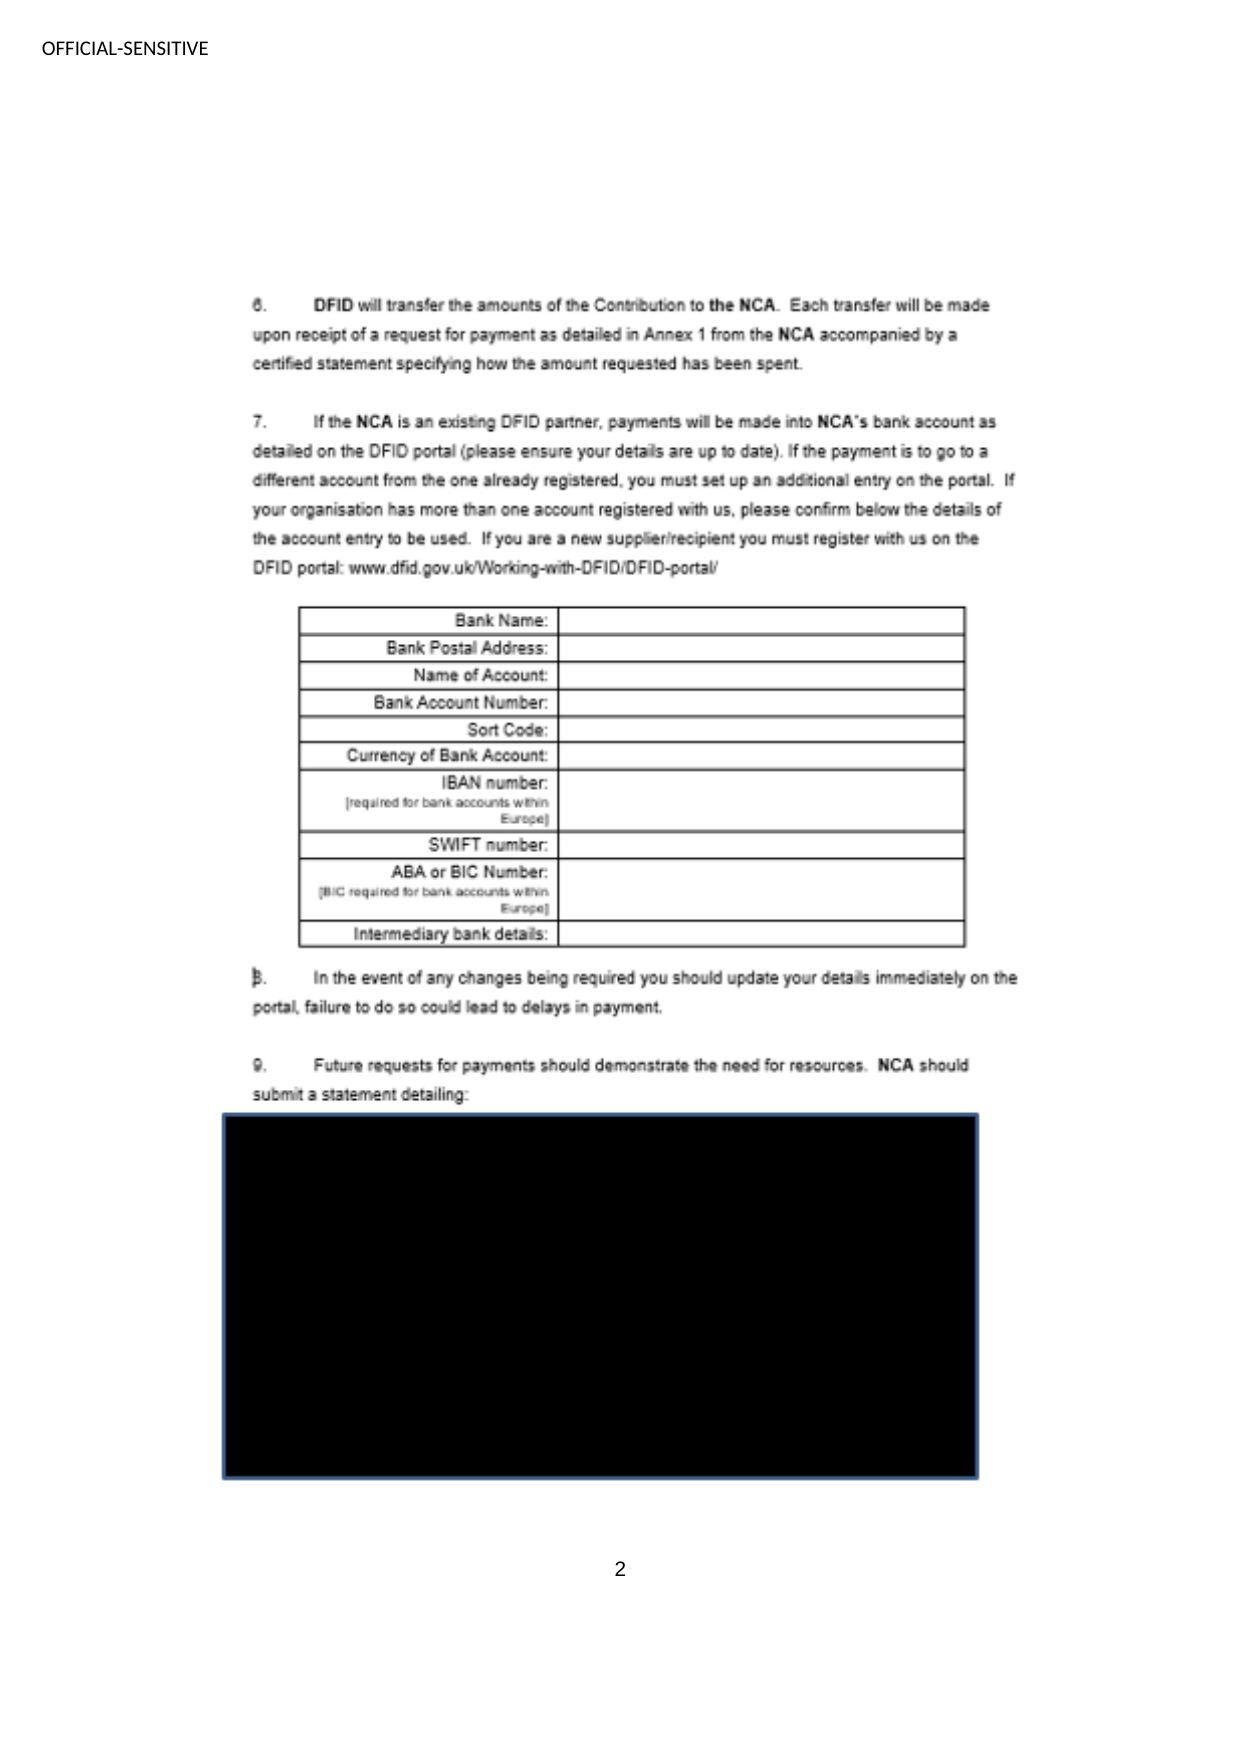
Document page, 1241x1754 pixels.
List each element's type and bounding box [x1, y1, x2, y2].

picture [150, 173, 1064, 1547]
